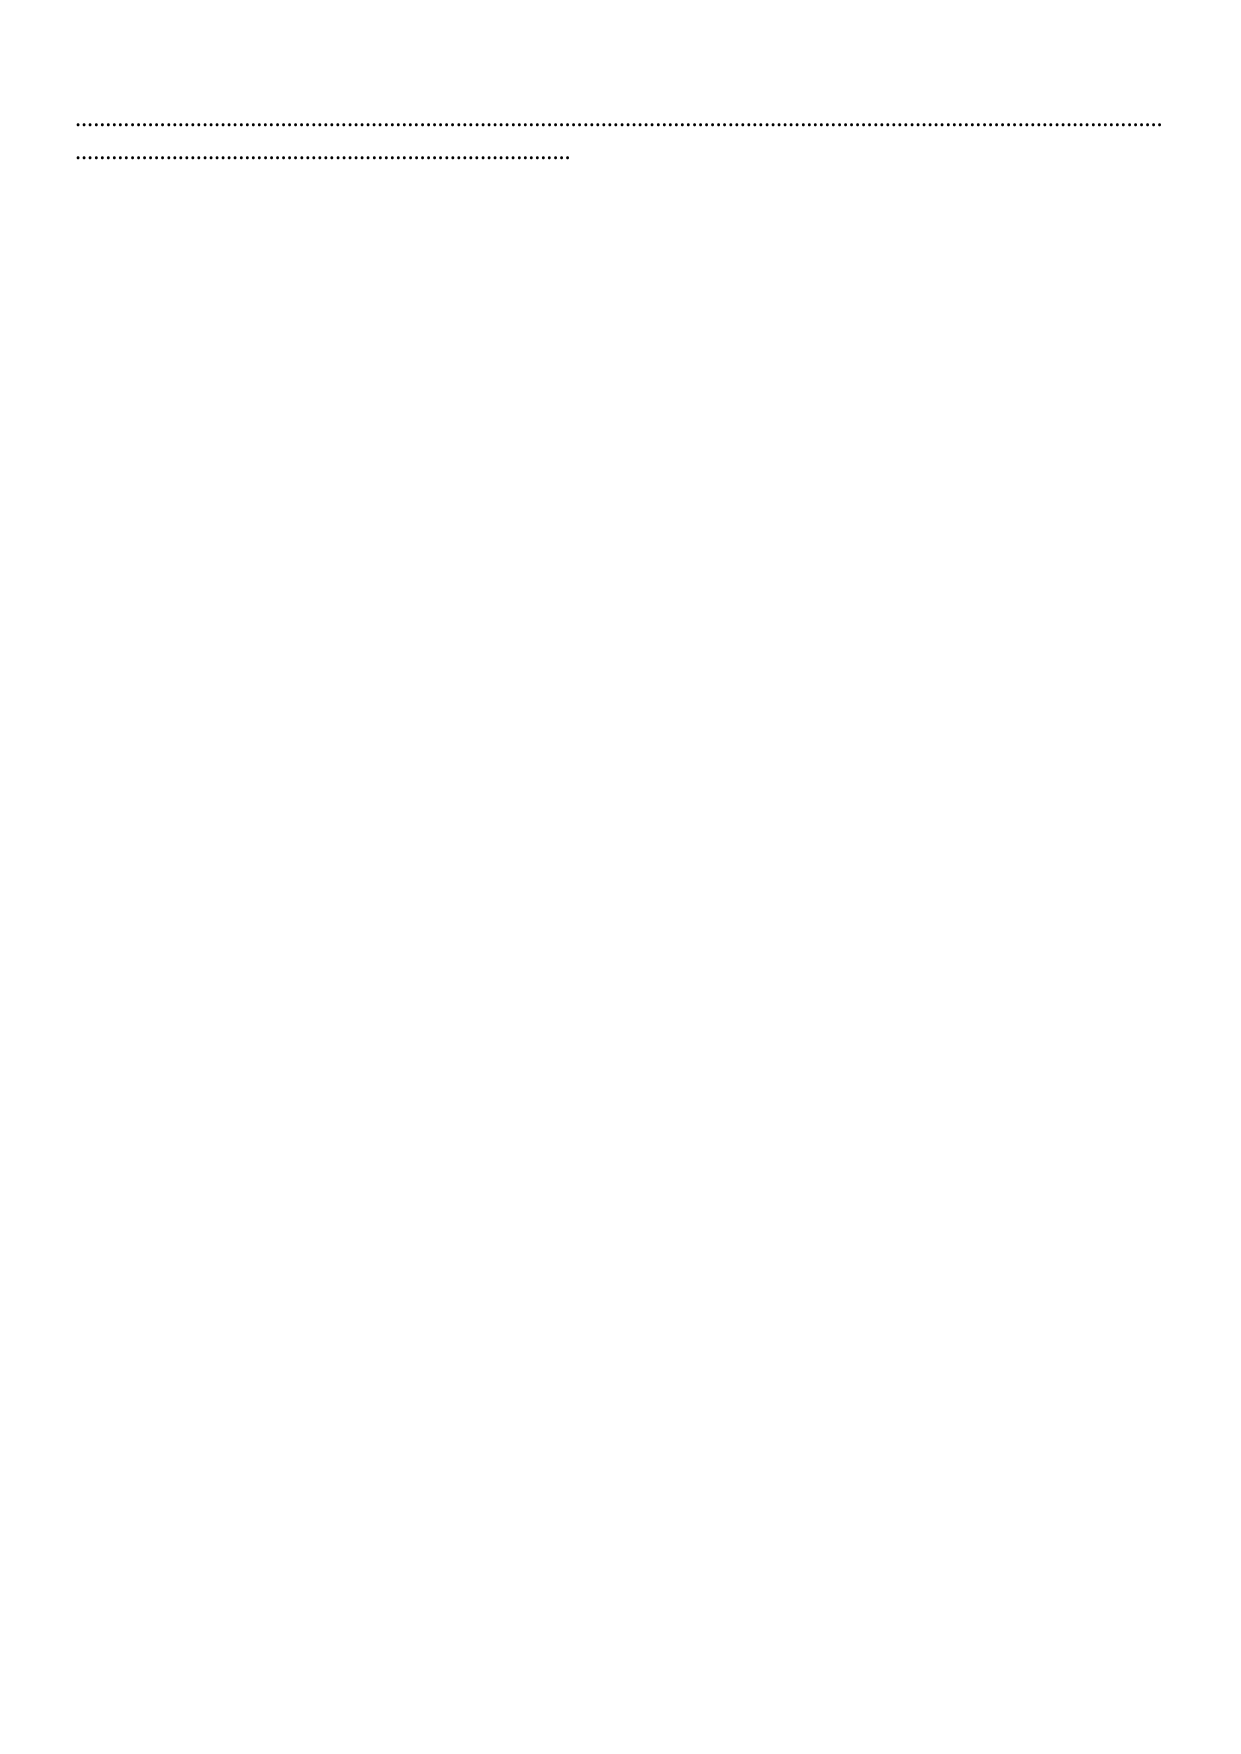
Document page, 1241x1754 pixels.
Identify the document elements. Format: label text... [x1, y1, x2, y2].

text ………………………………………………………………………………………………………………………………………………………………………………………….…………………………………………… [75, 102, 1165, 166]
